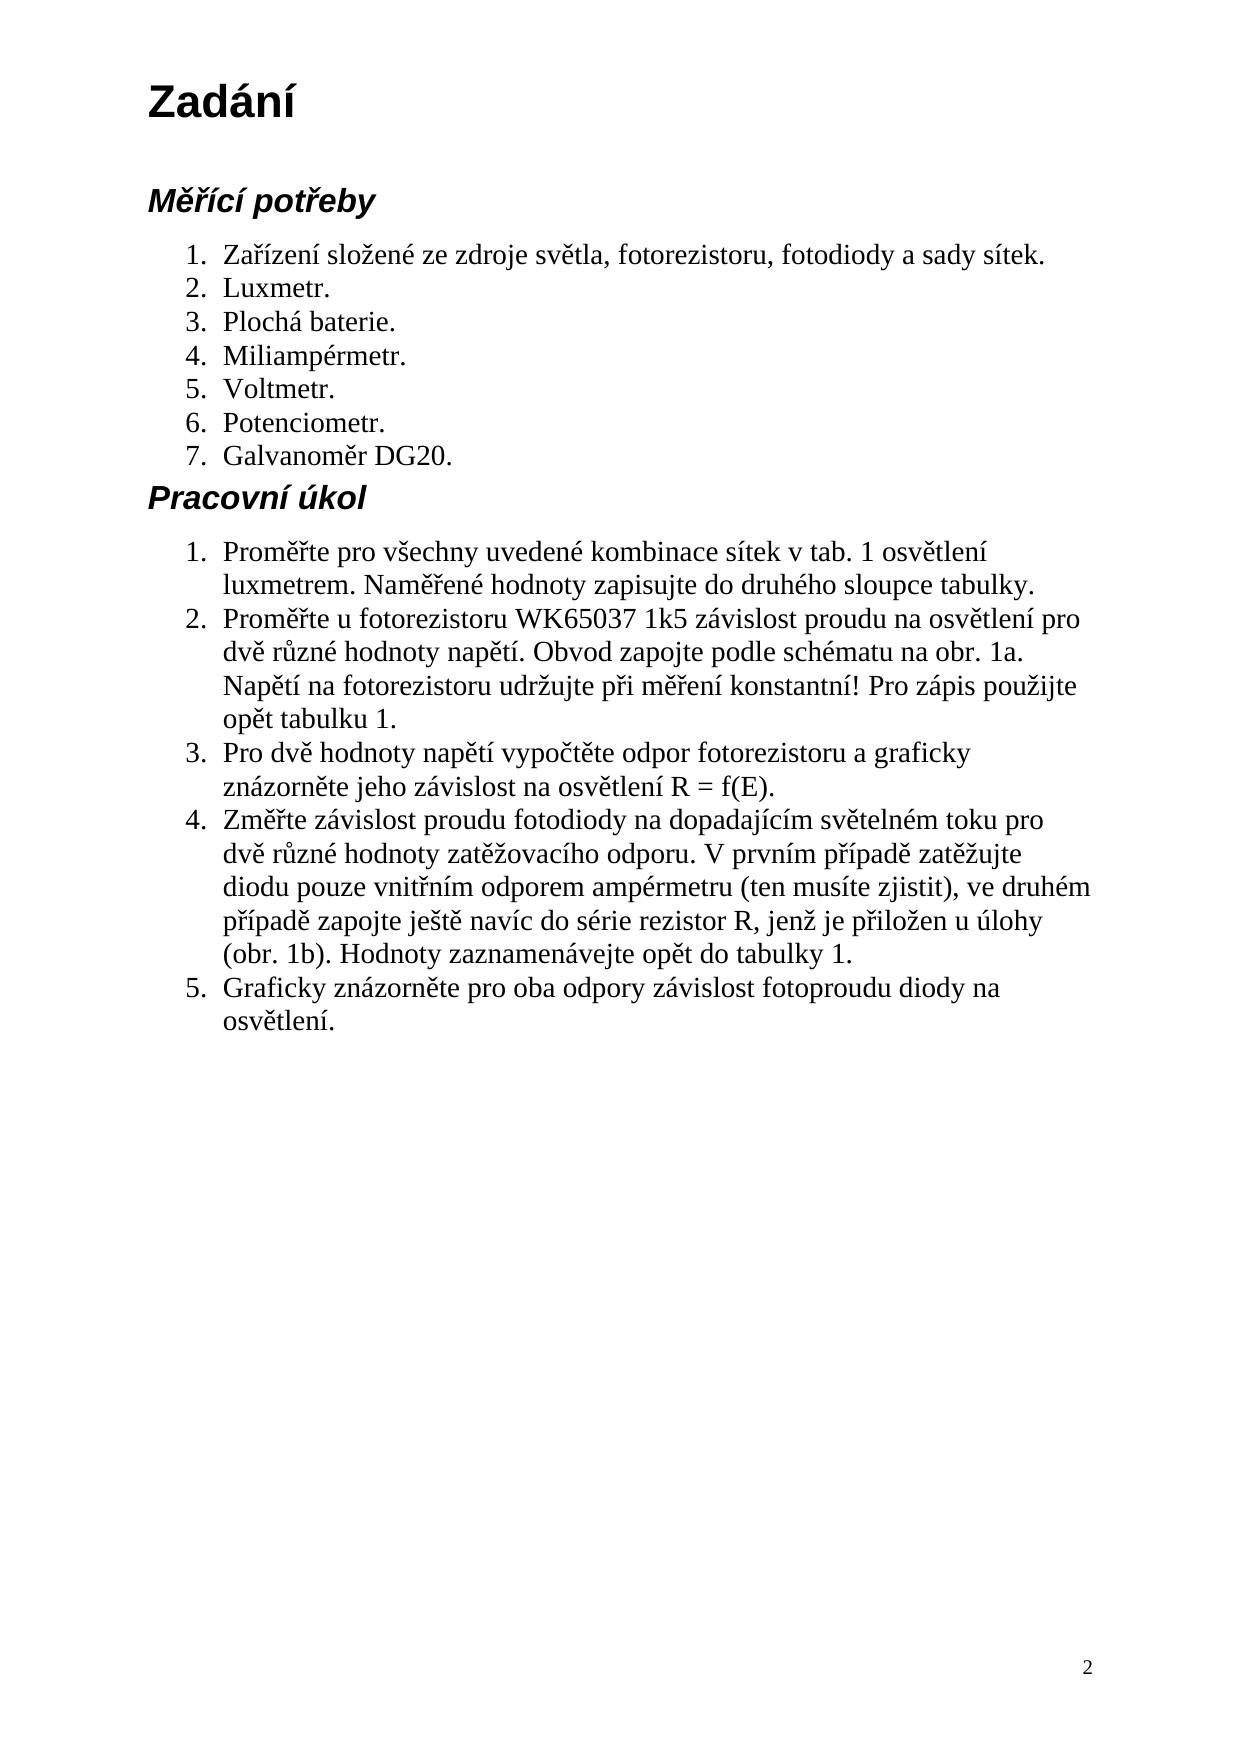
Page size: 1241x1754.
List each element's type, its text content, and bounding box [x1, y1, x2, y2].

list Voltmetr. [185, 371, 1093, 405]
list Pro dvě hodnoty napětí vypočtěte odpor fotorezistoru a graficky znázorněte jeho závislost na osvětlení R = f(E). [185, 735, 1093, 802]
list Galvanoměr DG20. [185, 438, 1093, 472]
list Změřte závislost proudu fotodiody na dopadajícím světelném toku pro dvě různé hodnoty zatěžovacího odporu. V prvním případě zatěžujte diodu pouze vnitřním odporem ampérmetru (ten musíte zjistit), ve druhém případě zapojte ještě navíc do série rezistor R, jenž je přiložen u úlohy (obr. 1b). Hodnoty zaznamenávejte opět do tabulky 1. [185, 802, 1093, 970]
subtitle Měřící potřeby [148, 181, 1093, 219]
list Luxmetr. [185, 271, 1093, 304]
list Potenciometr. [185, 405, 1093, 438]
list Proměřte pro všechny uvedené kombinace sítek v tab. 1 osvětlení luxmetrem. Naměřené hodnoty zapisujte do druhého sloupce tabulky. [185, 534, 1093, 601]
subtitle Zadání [148, 75, 1093, 128]
list Miliampérmetr. [185, 338, 1093, 371]
subtitle Pracovní úkol [148, 478, 1093, 516]
list Zařízení složené ze zdroje světla, fotorezistoru, fotodiody a sady sítek. [185, 237, 1093, 271]
list Graficky znázorněte pro oba odpory závislost fotoproudu diody na osvětlení. [185, 970, 1093, 1037]
list Plochá baterie. [185, 304, 1093, 338]
list Proměřte u fotorezistoru WK65037 1k5 závislost proudu na osvětlení pro dvě různé hodnoty napětí. Obvod zapojte podle schématu na obr. 1a. Napětí na fotorezistoru udržujte při měření konstantní! Pro zápis použijte opět tabulku 1. [185, 601, 1093, 735]
